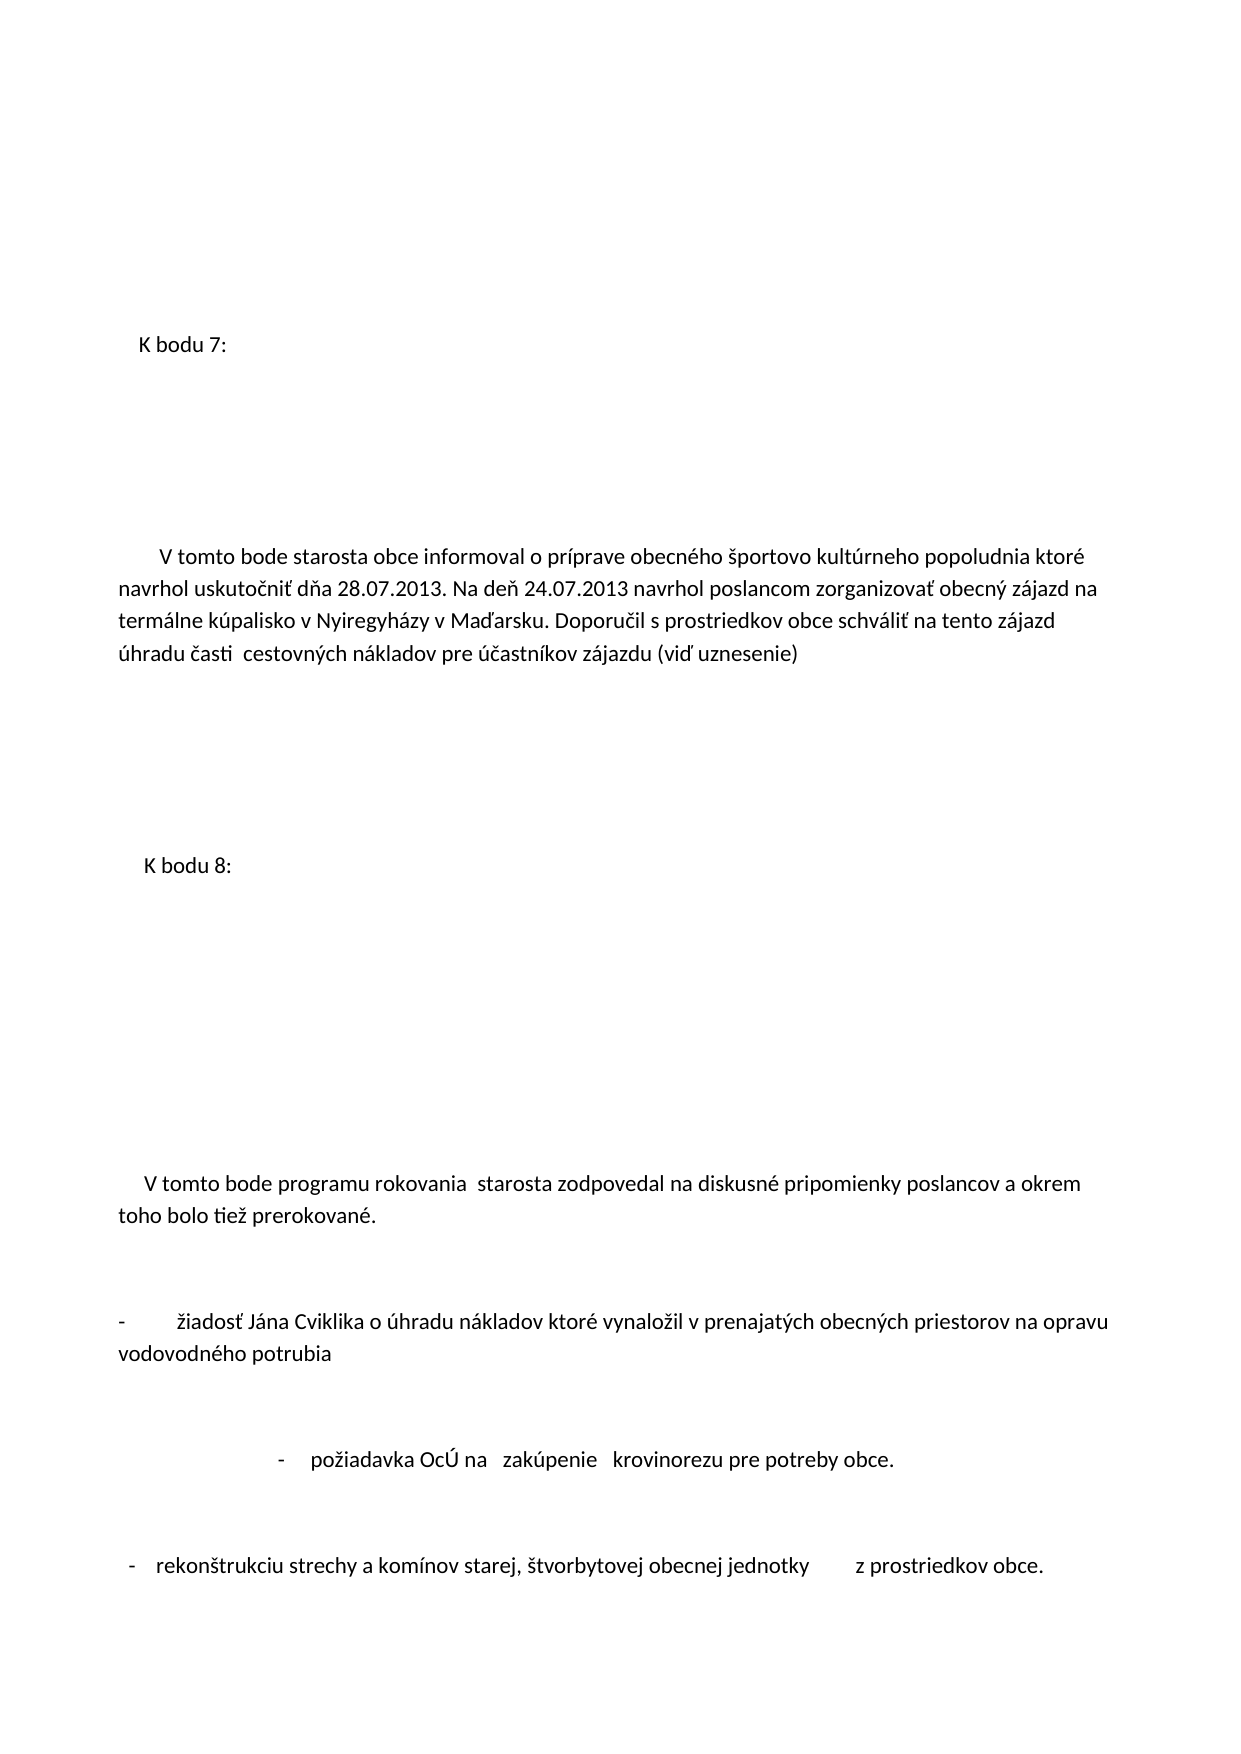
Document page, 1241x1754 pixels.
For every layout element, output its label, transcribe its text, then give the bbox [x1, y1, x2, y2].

text - žiadosť Jána Cviklika o úhradu nákladov ktoré vynaložil v prenajatých obecných priestorov na opravu vodovodného potrubia [118, 1307, 1122, 1367]
text V tomto bode starosta obce informoval o príprave obecného športovo kultúrneho popoludnia ktoré navrhol uskutočniť dňa 28.07.2013. Na deň 24.07.2013 navrhol poslancom zorganizovať obecný zájazd na termálne kúpalisko v Nyiregyházy v Maďarsku. Doporučil s prostriedkov obce schváliť na tento zájazd úhradu časti cestovných nákladov pre účastníkov zájazdu (viď uznesenie) [118, 542, 1122, 667]
text - požiadavka OcÚ na zakúpenie krovinorezu pre potreby obce. [118, 1446, 1122, 1473]
text K bodu 7: [118, 330, 1122, 358]
text K bodu 8: [118, 851, 1122, 879]
text - rekonštrukciu strechy a komínov starej, štvorbytovej obecnej jednotky z prostriedkov obce. [118, 1552, 1122, 1579]
text V tomto bode programu rokovania starosta zodpovedal na diskusné pripomienky poslancov a okrem toho bolo tiež prerokované. [118, 1169, 1122, 1229]
